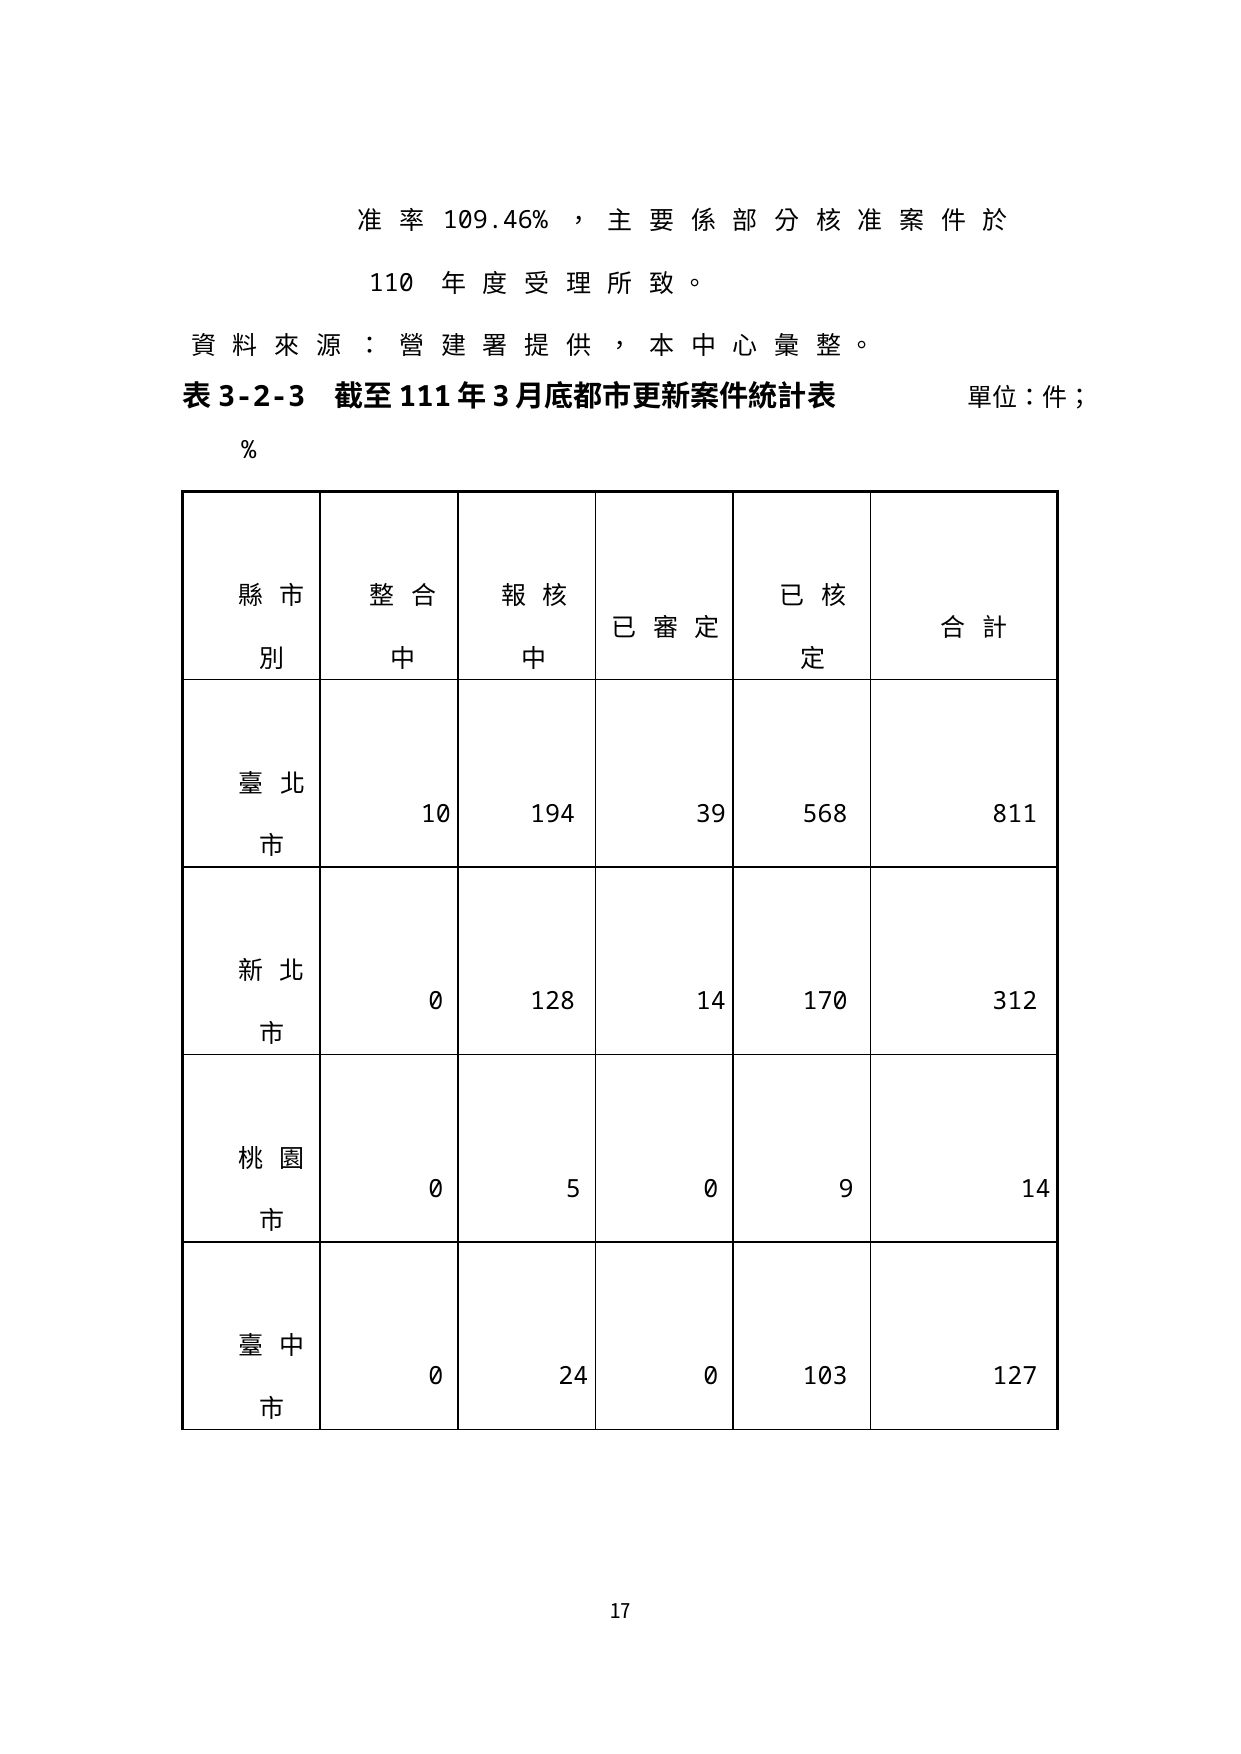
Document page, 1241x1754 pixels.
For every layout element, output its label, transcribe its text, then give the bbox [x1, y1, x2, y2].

table_cell 桃園市 [184, 1055, 319, 1241]
table_cell 臺北市 [184, 680, 319, 866]
table_cell 568 [734, 680, 870, 866]
table_cell 0 [596, 1055, 732, 1241]
table_header 報核中 [459, 493, 595, 679]
table_cell 14 [871, 1055, 1056, 1241]
text 表3-2-3 截至111年3月底都市更新案件統計表 單位：件；% [183, 365, 1084, 469]
table_cell 10 [321, 680, 457, 866]
table_header 整合中 [321, 493, 457, 679]
table_header 已核定 [734, 493, 870, 679]
table_header 合計 [871, 493, 1056, 679]
text 資料來源：營建署提供，本中心彙整。 [183, 302, 1058, 365]
table_cell 新北市 [184, 868, 319, 1054]
table_cell 9 [734, 1055, 870, 1241]
table_cell 臺中市 [184, 1243, 319, 1429]
table_cell 14 [596, 868, 732, 1054]
table_cell 194 [459, 680, 595, 866]
table_cell 170 [734, 868, 870, 1054]
table_cell 5 [459, 1055, 595, 1241]
table_cell 103 [734, 1243, 870, 1429]
table_cell 811 [871, 680, 1056, 866]
table_cell 39 [596, 680, 732, 866]
table_header 縣市別 [184, 493, 319, 679]
table_header 已審定 [596, 493, 732, 679]
text 准率109.46%，主要係部分核准案件於110年度受理所致。 [183, 177, 1058, 302]
table_cell 0 [321, 1243, 457, 1429]
table_cell 0 [321, 1055, 457, 1241]
table_cell 0 [596, 1243, 732, 1429]
table_cell 127 [871, 1243, 1056, 1429]
table_cell 24 [459, 1243, 595, 1429]
table_cell 128 [459, 868, 595, 1054]
table_cell 312 [871, 868, 1056, 1054]
table_cell 0 [321, 868, 457, 1054]
